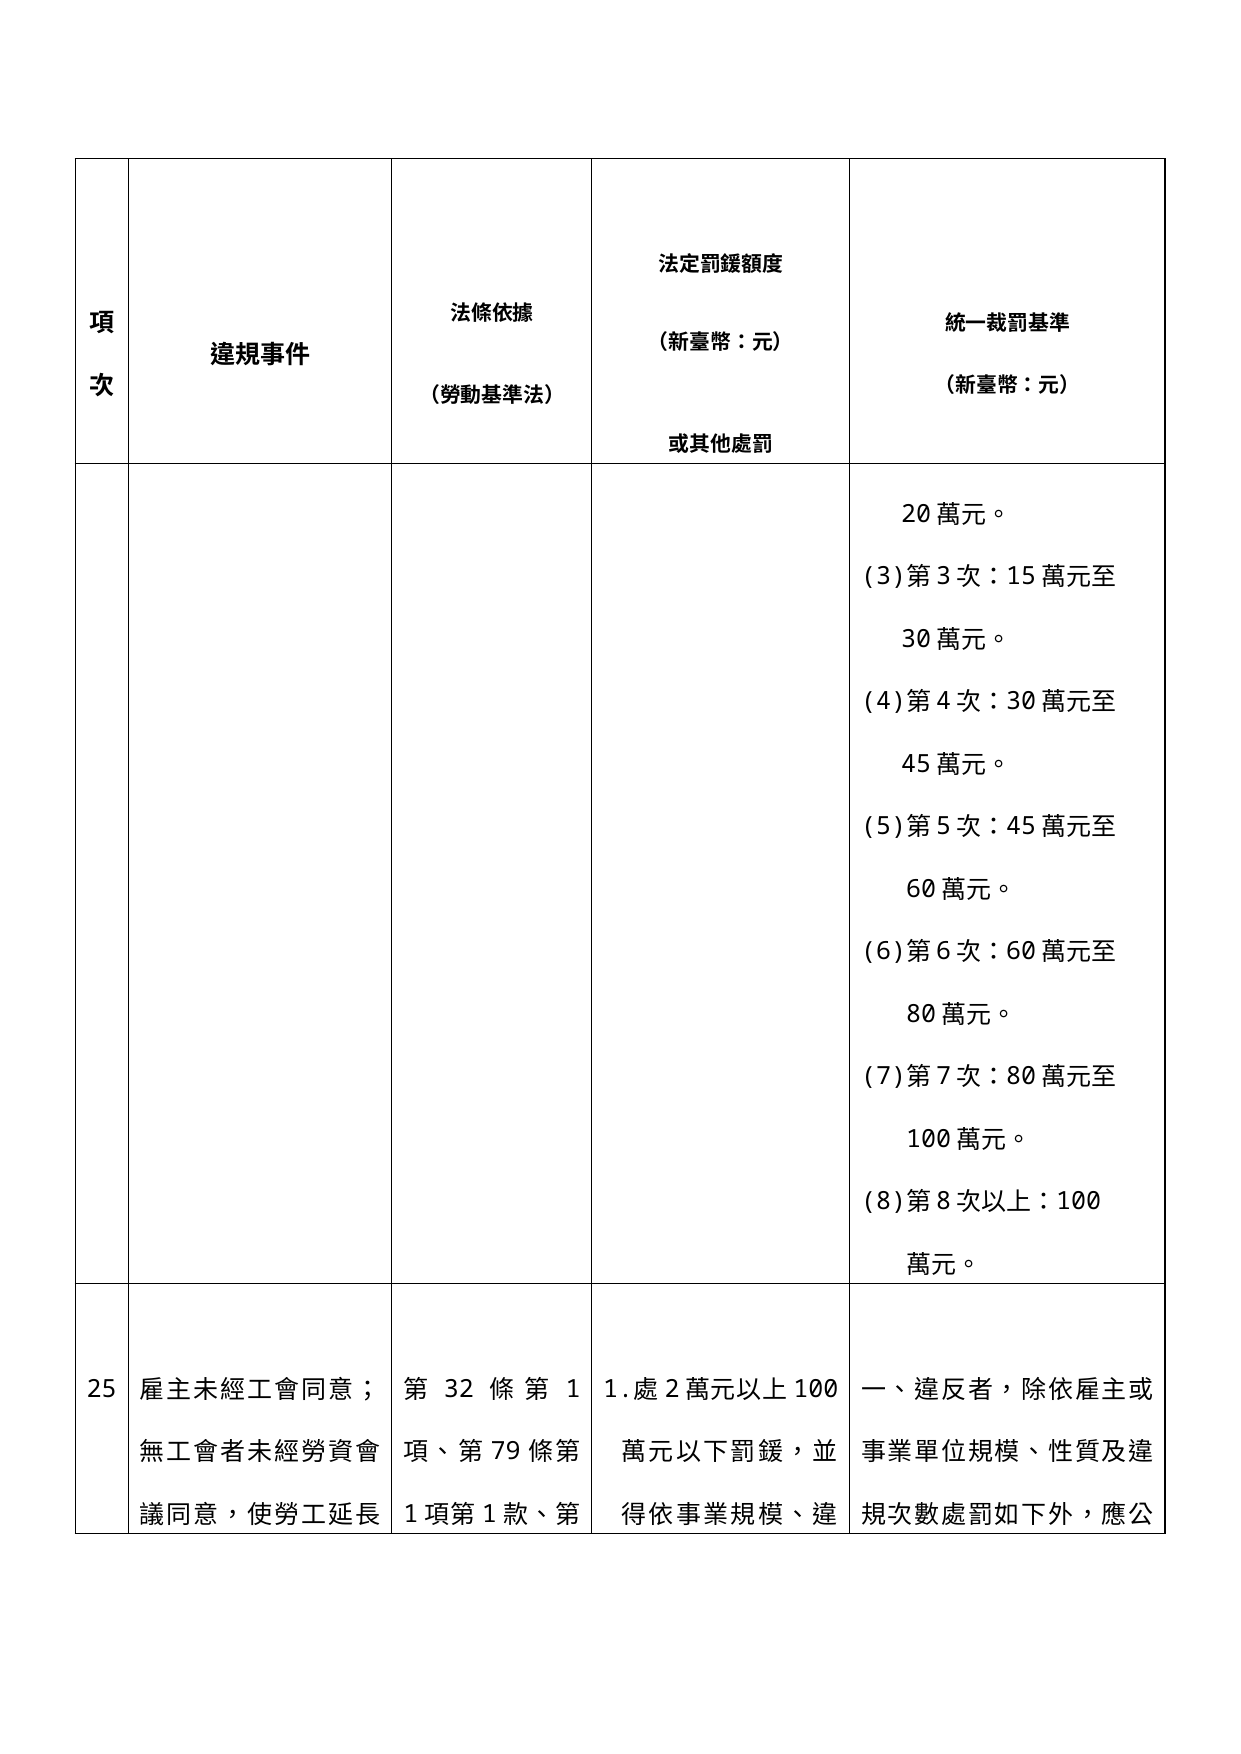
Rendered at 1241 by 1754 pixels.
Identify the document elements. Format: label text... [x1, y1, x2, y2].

table_cell 一、違反者，除依雇主或事業單位規模、性質及違規次數處罰如下外，應公 [850, 1284, 1164, 1533]
table_header 違規事件 [129, 159, 391, 463]
table_cell 第32條第1項、第79條第1項第1款、第 [392, 1284, 591, 1533]
table_cell [129, 464, 391, 1283]
table_cell [76, 464, 128, 1283]
table_header 項次 [76, 159, 128, 463]
table_cell 25 [76, 1284, 128, 1533]
table_cell 20萬元。 (3)第3次：15萬元至 30萬元。 (4)第4次：30萬元至 45萬元。 (5)第5次：45萬元至 60萬元。 (6)第6次：60萬元至 80萬元。 (7)第7次：80萬元至 100萬元。 (8)第8次以上：100 萬元。 [850, 464, 1164, 1283]
table_cell 雇主未經工會同意；無工會者未經勞資會議同意，使勞工延長 [129, 1284, 391, 1533]
table_cell 1.處2萬元以上100萬元以下罰鍰，並得依事業規模、違 [592, 1284, 849, 1533]
table_header 統一裁罰基準 （新臺幣：元） [850, 159, 1164, 463]
table_cell [392, 464, 591, 1283]
table_header 法條依據 （勞動基準法） [392, 159, 591, 463]
table_cell [592, 464, 849, 1283]
table_header 法定罰鍰額度 （新臺幣：元） 或其他處罰 [592, 159, 849, 463]
